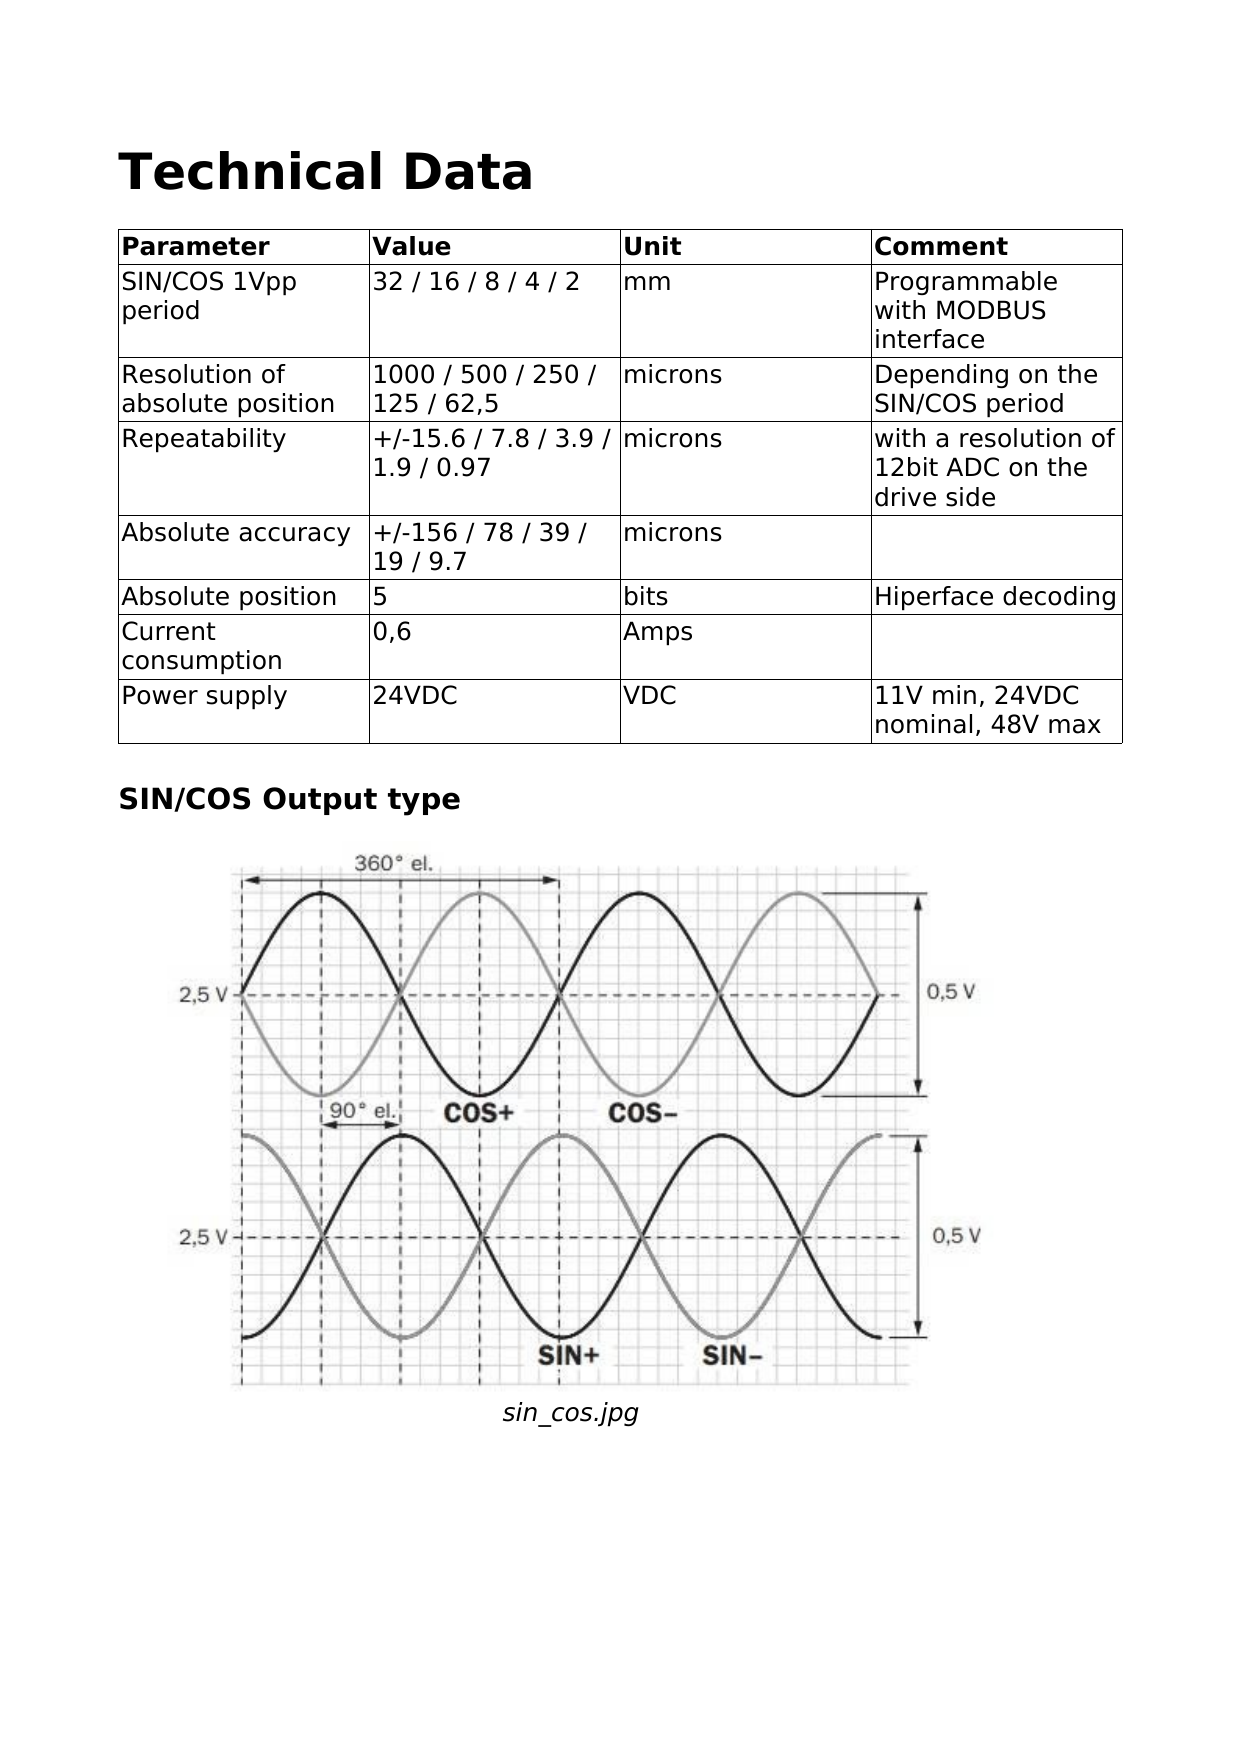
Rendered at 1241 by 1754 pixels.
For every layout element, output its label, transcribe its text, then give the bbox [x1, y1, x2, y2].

table_cell [872, 516, 1122, 579]
table_header Unit [621, 230, 871, 264]
text sin_cos.jpg [118, 1398, 1026, 1427]
table_cell VDC [621, 680, 871, 743]
table_cell Resolution of absolute position [119, 358, 369, 421]
table_cell 1000 / 500 / 250 / 125 / 62,5 [370, 358, 620, 421]
table_cell Absolute accuracy [119, 516, 369, 579]
table_cell +/-156 / 78 / 39 / 19 / 9.7 [370, 516, 620, 579]
table_cell Depending on the SIN/COS period [872, 358, 1122, 421]
table_cell mm [621, 265, 871, 357]
table_cell Absolute position [119, 580, 369, 614]
table_cell [872, 615, 1122, 678]
table_cell 11V min, 24VDC nominal, 48V max [872, 680, 1122, 743]
table_cell with a resolution of 12bit ADC on the drive side [872, 422, 1122, 515]
picture [118, 841, 1026, 1398]
table_header Parameter [119, 230, 369, 264]
subtitle SIN/COS Output type [118, 783, 1122, 817]
table_cell 32 / 16 / 8 / 4 / 2 [370, 265, 620, 357]
table_cell Hiperface decoding [872, 580, 1122, 614]
table_cell Power supply [119, 680, 369, 743]
table_cell microns [621, 358, 871, 421]
table_cell Amps [621, 615, 871, 678]
table_cell 24VDC [370, 680, 620, 743]
table_cell microns [621, 516, 871, 579]
table_header Comment [872, 230, 1122, 264]
table_header Value [370, 230, 620, 264]
table_cell bits [621, 580, 871, 614]
table_cell Current consumption [119, 615, 369, 678]
table_cell +/-15.6 / 7.8 / 3.9 / 1.9 / 0.97 [370, 422, 620, 515]
table_cell SIN/COS 1Vpp period [119, 265, 369, 357]
table_cell microns [621, 422, 871, 515]
subtitle Technical Data [118, 143, 1122, 201]
table_cell Programmable with MODBUS interface [872, 265, 1122, 357]
table_cell 0,6 [370, 615, 620, 678]
table_cell 5 [370, 580, 620, 614]
table_cell Repeatability [119, 422, 369, 515]
